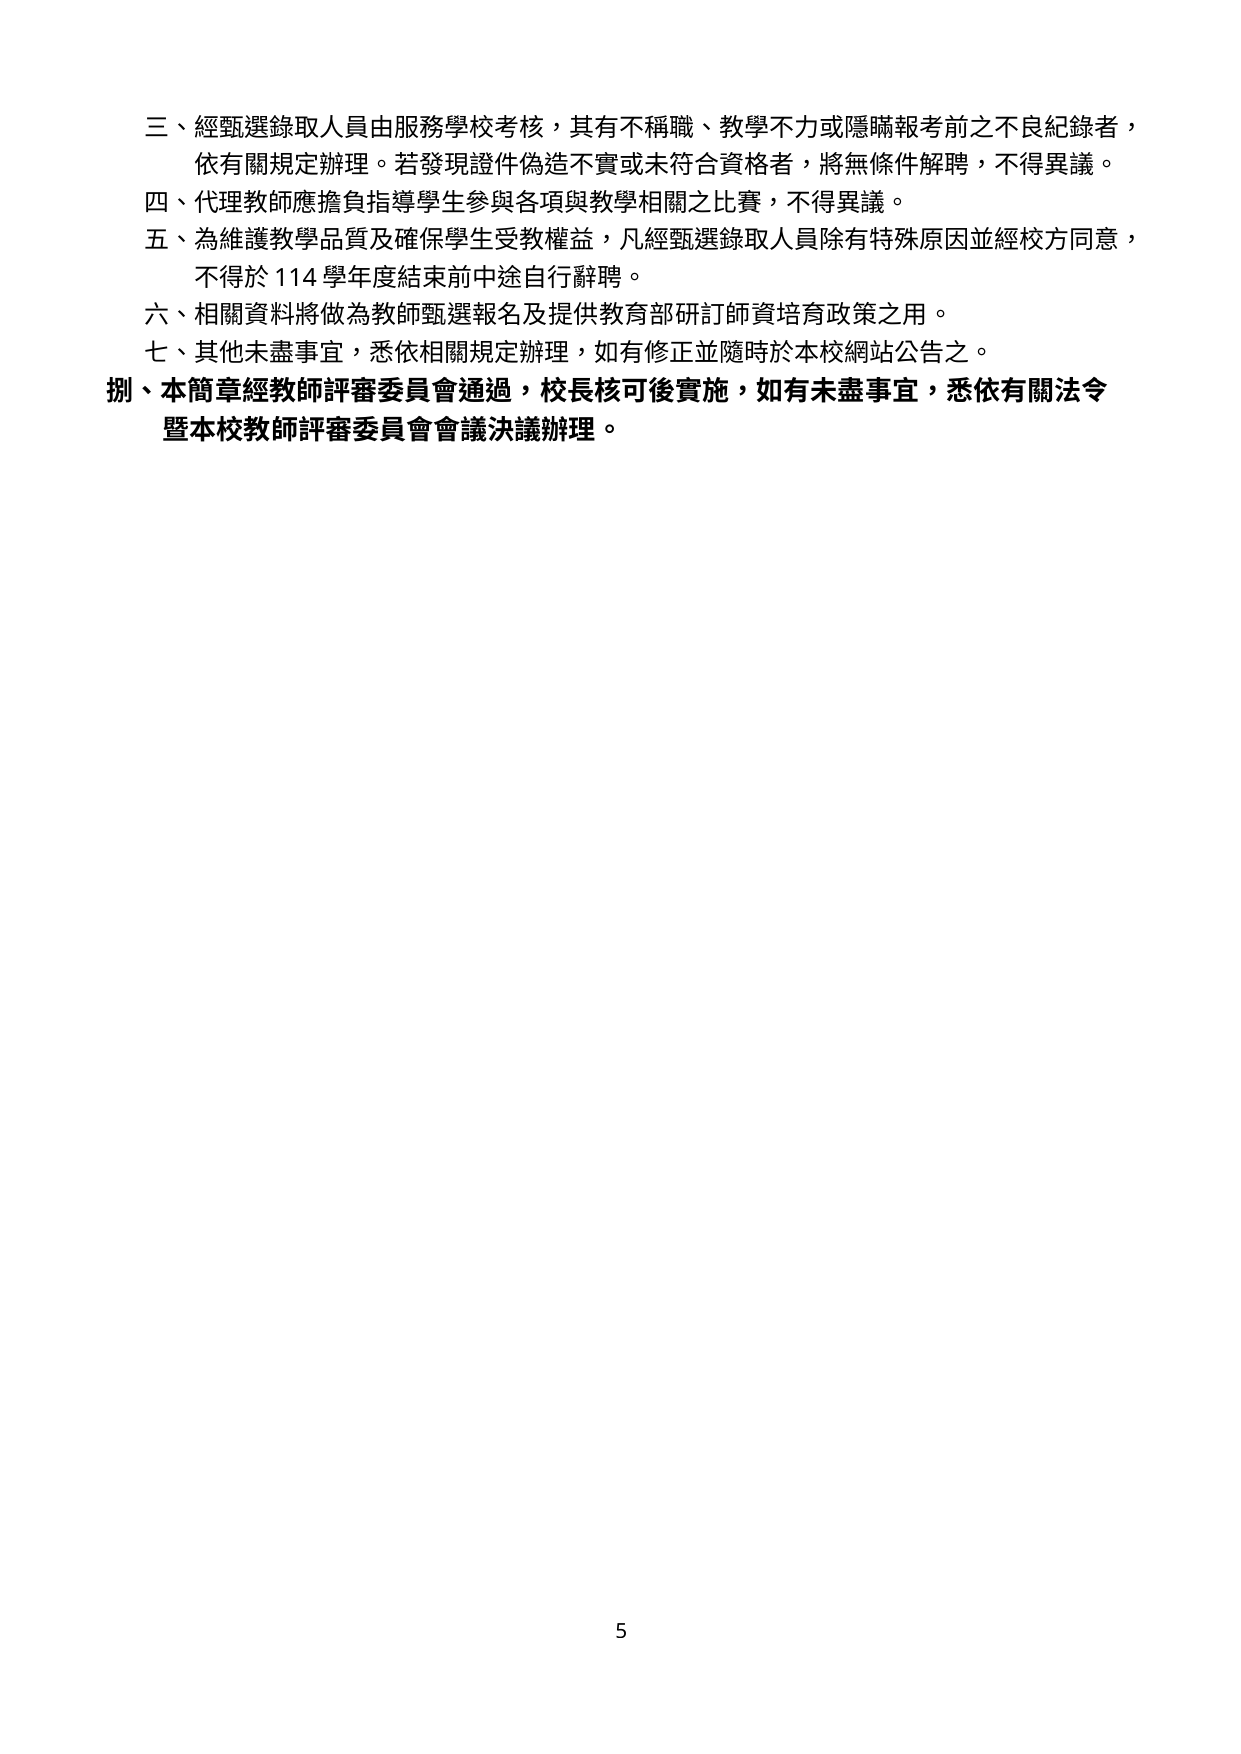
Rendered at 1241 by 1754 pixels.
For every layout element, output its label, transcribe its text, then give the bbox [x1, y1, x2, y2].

text 捌、本簡章經教師評審委員會通過，校長核可後實施，如有未盡事宜，悉依有關法令暨本校教師評審委員會會議決議辦理。 [106, 369, 1134, 447]
text 五、為維護教學品質及確保學生受教權益，凡經甄選錄取人員除有特殊原因並經校方同意，不得於114學年度結束前中途自行辭聘。 [144, 219, 1134, 294]
text 七、其他未盡事宜，悉依相關規定辦理，如有修正並隨時於本校網站公告之。 [144, 331, 1134, 369]
text 三、經甄選錄取人員由服務學校考核，其有不稱職、教學不力或隱瞞報考前之不良紀錄者，依有關規定辦理。若發現證件偽造不實或未符合資格者，將無條件解聘，不得異議。 [144, 106, 1134, 181]
text 四、代理教師應擔負指導學生參與各項與教學相關之比賽，不得異議。 [144, 181, 1134, 219]
text 六、相關資料將做為教師甄選報名及提供教育部研訂師資培育政策之用。 [144, 294, 1134, 331]
